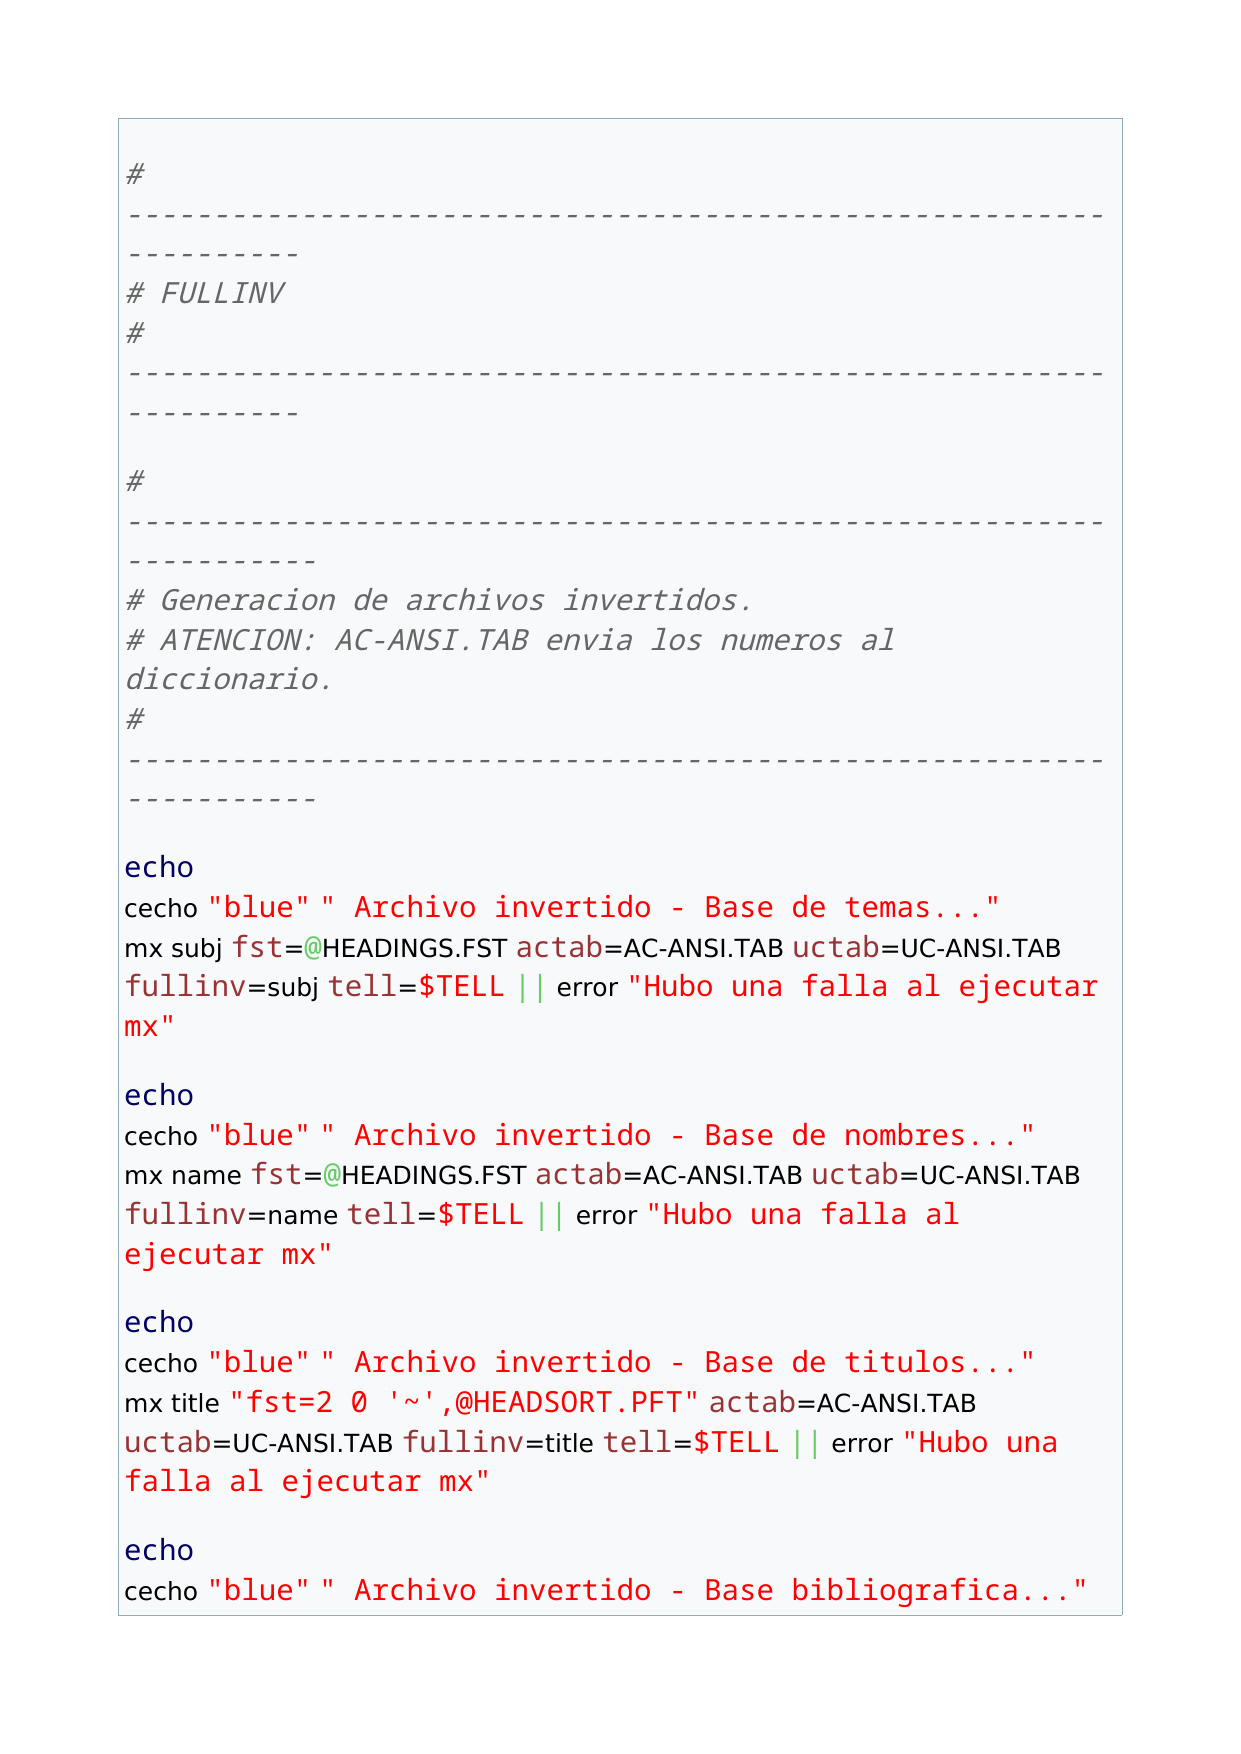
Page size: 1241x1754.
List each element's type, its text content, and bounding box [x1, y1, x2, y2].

table_header # ------------------------------------------------------------------ # FULLINV # ------------------------------------------------------------------ # ------------------------------------------------------------------- # Generacion de archivos invertidos. # ATENCION: AC-ANSI.TAB envia los numeros al diccionario. # ------------------------------------------------------------------- echo cecho "blue" " Archivo invertido - Base de temas..." mx subj fst=@HEADINGS.FST actab=AC-ANSI.TAB uctab=UC-ANSI.TAB fullinv=subj tell=$TELL || error "Hubo una falla al ejecutar mx" echo cecho "blue" " Archivo invertido - Base de nombres..." mx name fst=@HEADINGS.FST actab=AC-ANSI.TAB uctab=UC-ANSI.TAB fullinv=name tell=$TELL || error "Hubo una falla al ejecutar mx" echo cecho "blue" " Archivo invertido - Base de titulos..." mx title "fst=2 0 '~',@HEADSORT.PFT" actab=AC-ANSI.TAB uctab=UC-ANSI.TAB fullinv=title tell=$TELL || error "Hubo una falla al ejecutar mx" echo cecho "blue" " Archivo invertido - Base bibliografica..." [119, 119, 1122, 1614]
